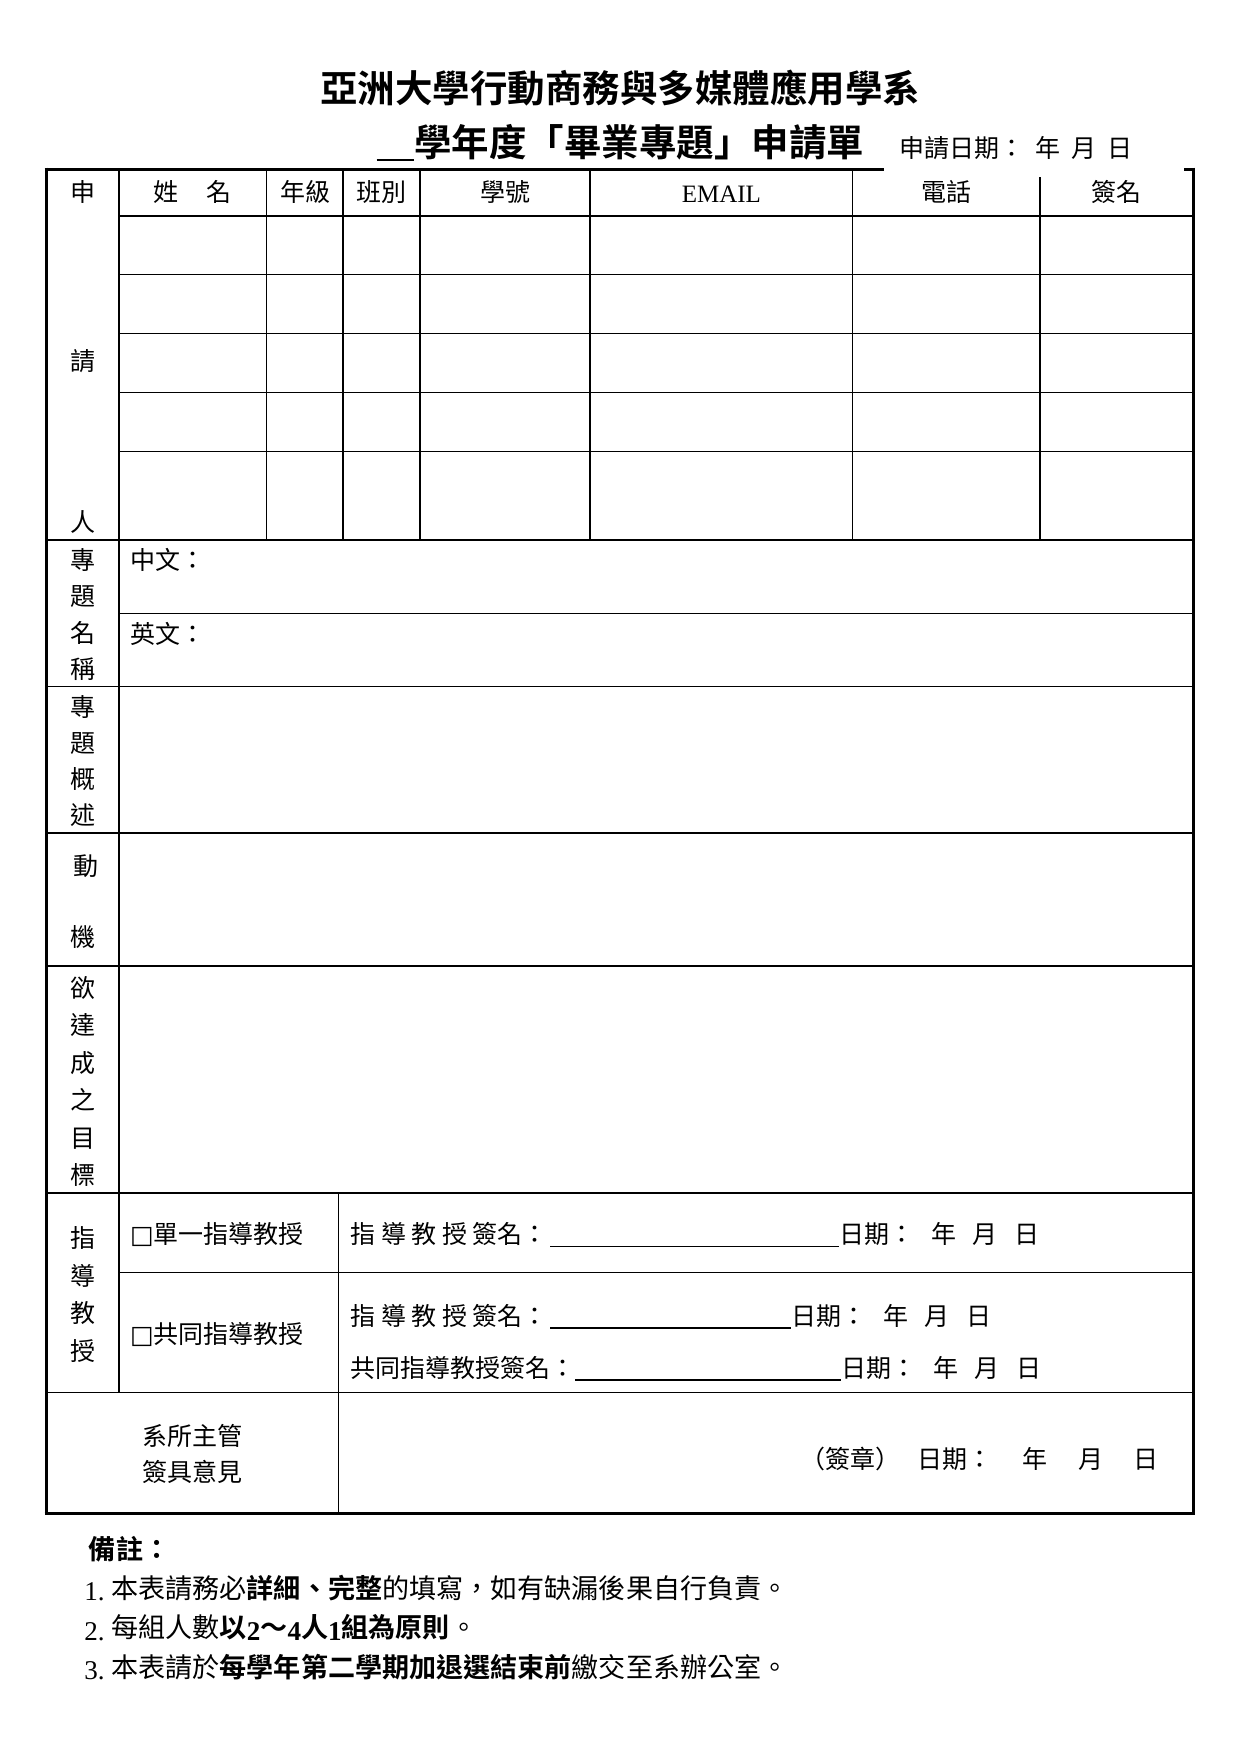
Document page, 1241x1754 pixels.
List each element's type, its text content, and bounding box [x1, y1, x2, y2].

table_cell [421, 275, 589, 333]
table_cell [267, 452, 342, 539]
table_cell [120, 687, 1192, 832]
table_cell 請 人 [48, 215, 118, 539]
table_cell [344, 217, 419, 274]
table_cell [344, 452, 419, 539]
list 本表請於每學年第二學期加退選結束前繳交至系辦公室。 [84, 1646, 1181, 1685]
table_header EMAIL [591, 171, 852, 215]
table_cell [853, 217, 1039, 274]
table_cell [853, 393, 1039, 451]
table_cell [591, 217, 852, 274]
table_header 學號 [421, 171, 589, 215]
text 備註： [89, 1528, 1181, 1567]
table_cell [1041, 393, 1192, 451]
table_cell [591, 275, 852, 333]
table_header 申 [48, 171, 118, 215]
table_cell 系所主管 簽具意見 [48, 1393, 338, 1512]
table_cell 專 題 名 稱 [48, 541, 118, 686]
table_header 電話 [853, 171, 1039, 215]
list 本表請務必詳細、完整的填寫，如有缺漏後果自行負責。 [84, 1567, 1181, 1606]
table_cell [267, 334, 342, 392]
table_cell [421, 334, 589, 392]
table_cell （簽章） 日期： 年 月 日 [339, 1393, 1192, 1512]
text 學年度「畢業專題」申請單 [59, 113, 1184, 177]
table_cell [267, 393, 342, 451]
table_cell 英文： [120, 614, 1192, 686]
table_cell 指 導 教 授 簽名： 日期： 年 月 日 [339, 1194, 1192, 1272]
table_cell [120, 834, 1192, 965]
list 每組人數以2～4人1組為原則。 [84, 1606, 1181, 1646]
table_cell □單一指導教授 [120, 1194, 338, 1272]
table_cell [120, 967, 1192, 1192]
table_cell 欲 達 成 之 目 標 [48, 967, 118, 1192]
table_header 簽名 [1041, 171, 1192, 215]
table_cell [120, 334, 266, 392]
table_cell 指 導 教 授 簽名： 日期： 年 月 日 共同指導教授簽名： 日期： 年 月 日 [339, 1273, 1192, 1392]
table_cell [1041, 334, 1192, 392]
table_cell 指導教授 [48, 1194, 118, 1392]
table_cell [267, 275, 342, 333]
table_cell 專 題 概 述 [48, 687, 118, 832]
text 申請日期： 年 月 日 [899, 128, 1169, 165]
table_cell [1041, 217, 1192, 274]
table_cell [1041, 452, 1192, 539]
table_header 年級 [267, 171, 342, 215]
table_cell □共同指導教授 [120, 1273, 338, 1392]
table_header 班別 [344, 171, 419, 215]
table_cell [591, 393, 852, 451]
table_cell 中文： [120, 541, 1192, 613]
table_cell [120, 275, 266, 333]
table_header 姓 名 [120, 171, 266, 215]
table_cell [344, 334, 419, 392]
table_cell [344, 275, 419, 333]
table_cell [344, 393, 419, 451]
table_cell [120, 452, 266, 539]
table_cell [421, 452, 589, 539]
table_cell [120, 217, 266, 274]
table_cell [421, 217, 589, 274]
table_cell [853, 275, 1039, 333]
table_cell [421, 393, 589, 451]
table_cell [591, 334, 852, 392]
text 亞洲大學行動商務與多媒體應用學系 [59, 59, 1181, 113]
table_cell [853, 334, 1039, 392]
table_cell [267, 217, 342, 274]
table_cell [120, 393, 266, 451]
table_cell 動 機 [48, 834, 118, 965]
table_cell [853, 452, 1039, 539]
table_cell [591, 452, 852, 539]
table_cell [1041, 275, 1192, 333]
